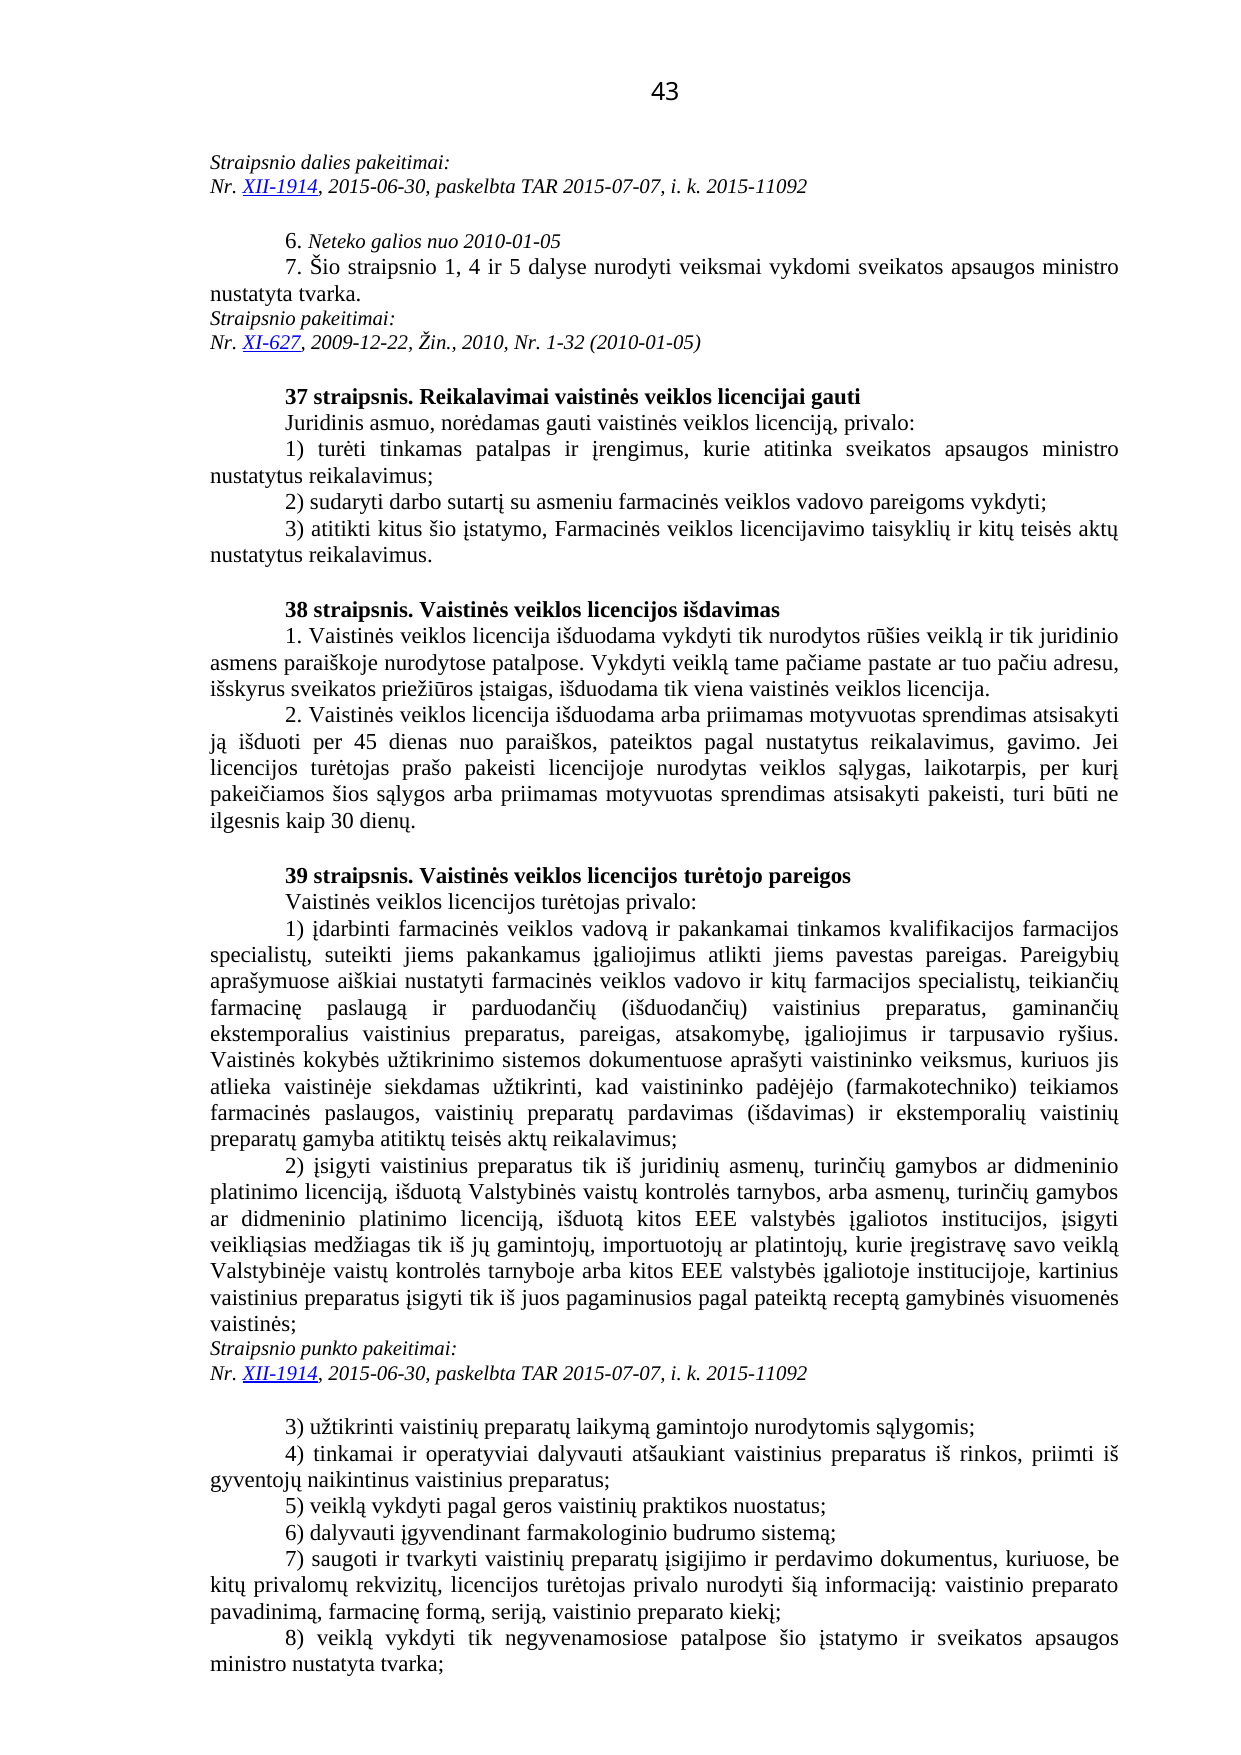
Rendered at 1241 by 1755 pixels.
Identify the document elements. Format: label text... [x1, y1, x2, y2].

text 6) dalyvauti įgyvendinant farmakologinio budrumo sistemą; [210, 1519, 1120, 1545]
text Straipsnio dalies pakeitimai: [210, 150, 1120, 174]
text 8) veiklą vykdyti tik negyvenamosiose patalpose šio įstatymo ir sveikatos apsaugos ministro nustatyta tvarka; [210, 1624, 1120, 1677]
text 2) sudaryti darbo sutartį su asmeniu farmacinės veiklos vadovo pareigoms vykdyti; [210, 488, 1120, 514]
text Nr. XI-627, 2009-12-22, Žin., 2010, Nr. 1-32 (2010-01-05) [210, 330, 1120, 354]
text 2) įsigyti vaistinius preparatus tik iš juridinių asmenų, turinčių gamybos ar didmeninio platinimo licenciją, išduotą Valstybinės vaistų kontrolės tarnybos, arba asmenų, turinčių gamybos ar didmeninio platinimo licenciją, išduotą kitos EEE valstybės įgaliotos institucijos, įsigyti veikliąsias medžiagas tik iš jų gamintojų, importuotojų ar platintojų, kurie įregistravę savo veiklą Valstybinėje vaistų kontrolės tarnyboje arba kitos EEE valstybės įgaliotoje institucijoje, kartinius vaistinius preparatus įsigyti tik iš juos pagaminusios pagal pateiktą receptą gamybinės visuomenės vaistinės; [210, 1152, 1120, 1336]
text Juridinis asmuo, norėdamas gauti vaistinės veiklos licenciją, privalo: [210, 409, 1120, 436]
text Nr. XII-1914, 2015-06-30, paskelbta TAR 2015-07-07, i. k. 2015-11092 [210, 1360, 1120, 1384]
text 6. Neteko galios nuo 2010-01-05 [210, 227, 1120, 253]
text 7. Šio straipsnio 1, 4 ir 5 dalyse nurodyti veiksmai vykdomi sveikatos apsaugos ministro nustatyta tvarka. [210, 253, 1120, 306]
text Nr. XII-1914, 2015-06-30, paskelbta TAR 2015-07-07, i. k. 2015-11092 [210, 174, 1120, 198]
text 1) įdarbinti farmacinės veiklos vadovą ir pakankamai tinkamos kvalifikacijos farmacijos specialistų, suteikti jiems pakankamus įgaliojimus atlikti jiems pavestas pareigas. Pareigybių aprašymuose aiškiai nustatyti farmacinės veiklos vadovo ir kitų farmacijos specialistų, teikiančių farmacinę paslaugą ir parduodančių (išduodančių) vaistinius preparatus, gaminančių ekstemporalius vaistinius preparatus, pareigas, atsakomybę, įgaliojimus ir tarpusavio ryšius. Vaistinės kokybės užtikrinimo sistemos dokumentuose aprašyti vaistininko veiksmus, kuriuos jis atlieka vaistinėje siekdamas užtikrinti, kad vaistininko padėjėjo (farmakotechniko) teikiamos farmacinės paslaugos, vaistinių preparatų pardavimas (išdavimas) ir ekstemporalių vaistinių preparatų gamyba atitiktų teisės aktų reikalavimus; [210, 915, 1120, 1152]
text 2. Vaistinės veiklos licencija išduodama arba priimamas motyvuotas sprendimas atsisakyti ją išduoti per 45 dienas nuo paraiškos, pateiktos pagal nustatytus reikalavimus, gavimo. Jei licencijos turėtojas prašo pakeisti licencijoje nurodytas veiklos sąlygas, laikotarpis, per kurį pakeičiamos šios sąlygos arba priimamas motyvuotas sprendimas atsisakyti pakeisti, turi būti ne ilgesnis kaip 30 dienų. [210, 701, 1120, 833]
text 3) užtikrinti vaistinių preparatų laikymą gamintojo nurodytomis sąlygomis; [210, 1413, 1120, 1439]
text Vaistinės veiklos licencijos turėtojas privalo: [210, 888, 1120, 915]
text 38 straipsnis. Vaistinės veiklos licencijos išdavimas [210, 596, 1120, 622]
text Straipsnio pakeitimai: [210, 306, 1120, 330]
text Straipsnio punkto pakeitimai: [210, 1336, 1120, 1360]
text 4) tinkamai ir operatyviai dalyvauti atšaukiant vaistinius preparatus iš rinkos, priimti iš gyventojų naikintinus vaistinius preparatus; [210, 1439, 1120, 1492]
text 39 straipsnis. Vaistinės veiklos licencijos turėtojo pareigos [210, 862, 1120, 888]
text 1. Vaistinės veiklos licencija išduodama vykdyti tik nurodytos rūšies veiklą ir tik juridinio asmens paraiškoje nurodytose patalpose. Vykdyti veiklą tame pačiame pastate ar tuo pačiu adresu, išskyrus sveikatos priežiūros įstaigas, išduodama tik viena vaistinės veiklos licencija. [210, 622, 1120, 701]
text 37 straipsnis. Reikalavimai vaistinės veiklos licencijai gauti [210, 383, 1120, 409]
text 7) saugoti ir tvarkyti vaistinių preparatų įsigijimo ir perdavimo dokumentus, kuriuose, be kitų privalomų rekvizitų, licencijos turėtojas privalo nurodyti šią informaciją: vaistinio preparato pavadinimą, farmacinę formą, seriją, vaistinio preparato kiekį; [210, 1545, 1120, 1624]
text 5) veiklą vykdyti pagal geros vaistinių praktikos nuostatus; [210, 1492, 1120, 1519]
text 3) atitikti kitus šio įstatymo, Farmacinės veiklos licencijavimo taisyklių ir kitų teisės aktų nustatytus reikalavimus. [210, 514, 1120, 567]
text 1) turėti tinkamas patalpas ir įrengimus, kurie atitinka sveikatos apsaugos ministro nustatytus reikalavimus; [210, 436, 1120, 488]
